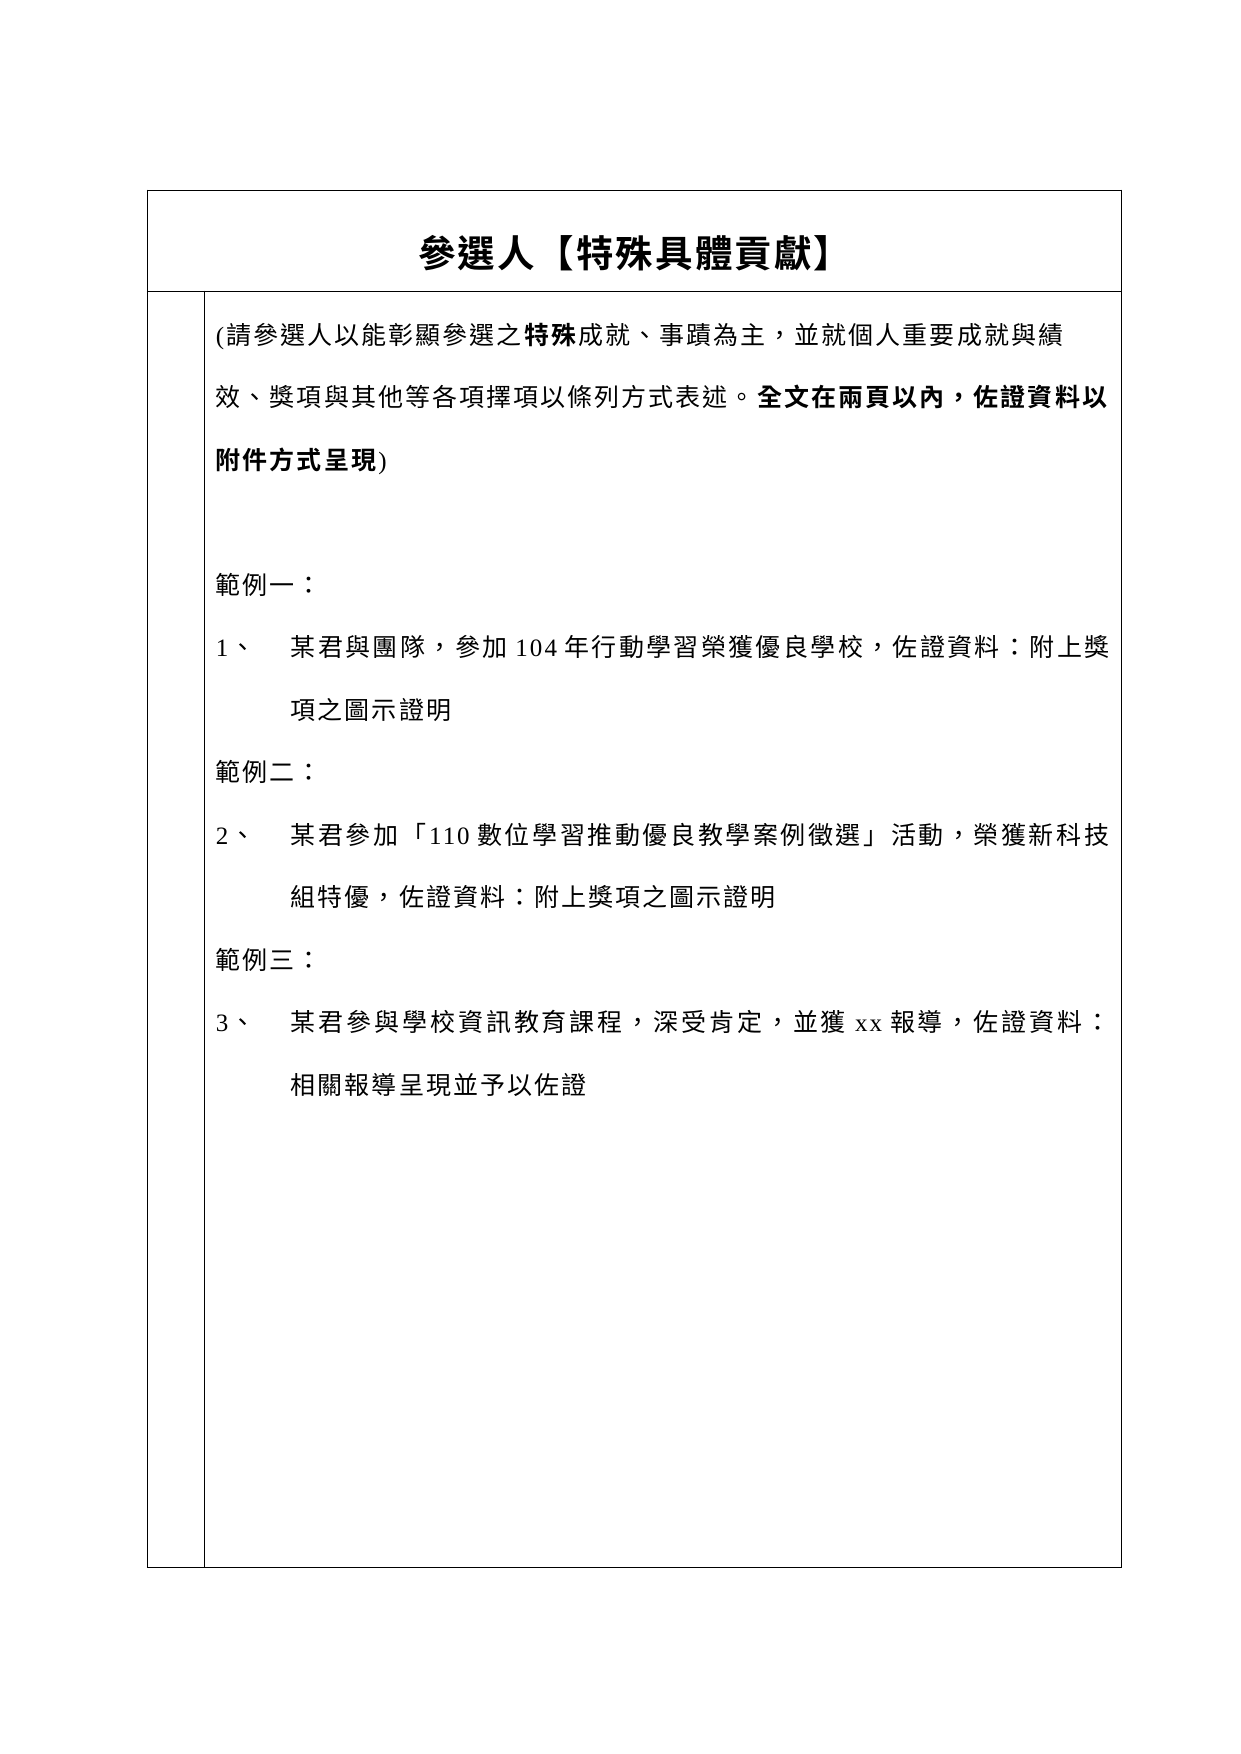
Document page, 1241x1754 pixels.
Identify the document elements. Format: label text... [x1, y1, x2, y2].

table_header 參選人【特殊具體貢獻】 [148, 191, 1121, 291]
table_cell [148, 292, 204, 1567]
table_cell (請參選人以能彰顯參選之特殊成就、事蹟為主，並就個人重要成就與績效、獎項與其他等各項擇項以條列方式表述。全文在兩頁以內，佐證資料以附件方式呈現) 範例一： 某君與團隊，參加104年行動學習榮獲優良學校，佐證資料：附上獎項之圖示證明 範例二： 某君參加「110數位學習推動優良教學案例徵選」活動，榮獲新科技組特優，佐證資料：附上獎項之圖示證明 範例三： 某君參與學校資訊教育課程，深受肯定，並獲xx報導，佐證資料：相關報導呈現並予以佐證 [205, 292, 1121, 1567]
